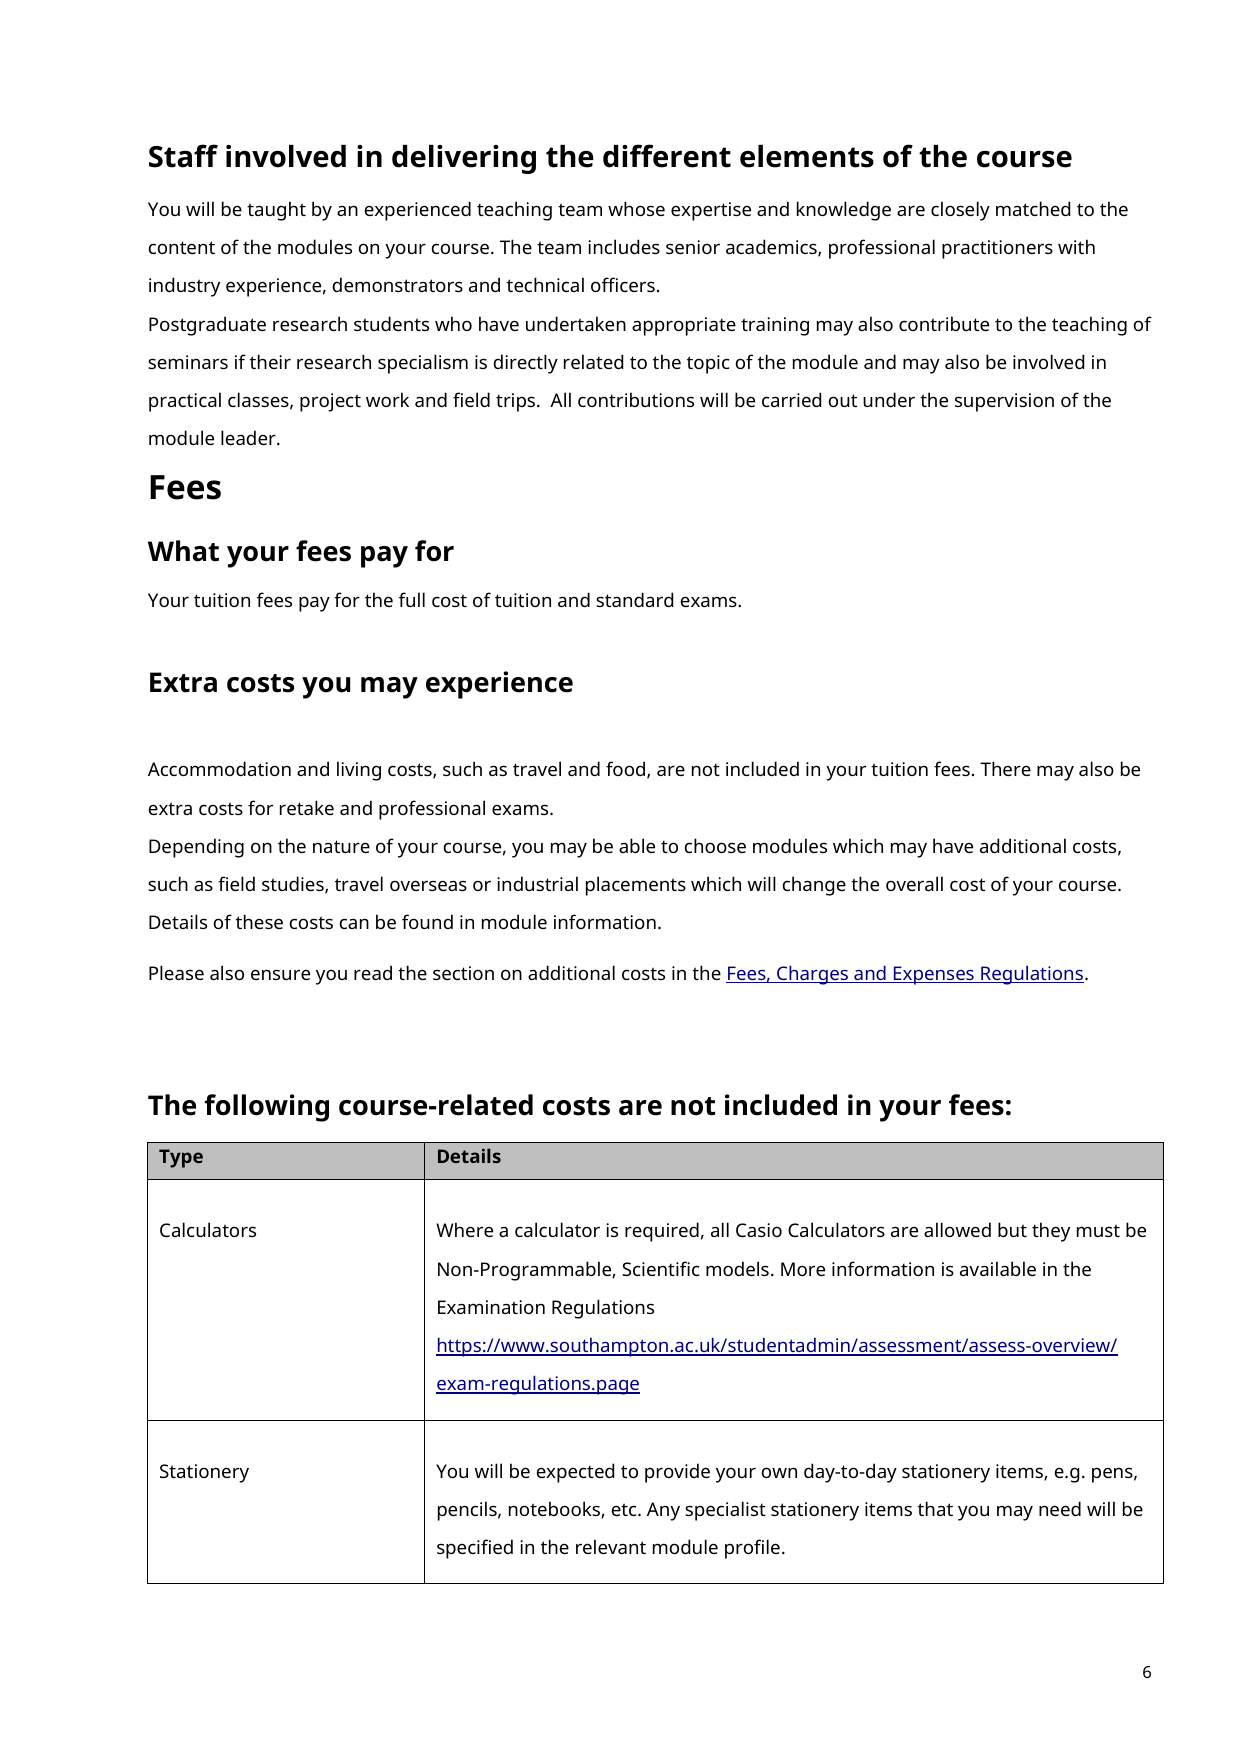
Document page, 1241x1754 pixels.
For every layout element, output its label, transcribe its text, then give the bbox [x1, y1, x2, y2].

text Your tuition fees pay for the full cost of tuition and standard exams. [148, 587, 1152, 613]
subtitle Extra costs you may experience [148, 664, 1152, 701]
text Depending on the nature of your course, you may be able to choose modules which may have additional costs, such as field studies, travel overseas or industrial placements which will change the overall cost of your course. Details of these costs can be found in module information. [148, 833, 1152, 935]
table_cell Where a calculator is required, all Casio Calculators are allowed but they must be Non-Programmable, Scientific models. More information is available in the Examination Regulations https://www.southampton.ac.uk/studentadmin/assessment/assess-overview/exam-regulations.page [425, 1180, 1163, 1419]
table_header Details [425, 1143, 1163, 1179]
table_header Type [148, 1143, 424, 1179]
table_cell You will be expected to provide your own day-to-day stationery items, e.g. pens, pencils, notebooks, etc. Any specialist stationery items that you may need will be specified in the relevant module profile. [425, 1421, 1163, 1583]
table_cell Calculators [148, 1180, 424, 1419]
subtitle Staff involved in delivering the different elements of the course [148, 137, 1152, 176]
subtitle The following course-related costs are not included in your fees: [148, 1087, 1152, 1123]
text Please also ensure you read the section on additional costs in the Fees, Charges and Expenses Regulations. [148, 960, 1152, 986]
subtitle Fees [148, 464, 1152, 509]
text Postgraduate research students who have undertaken appropriate training may also contribute to the teaching of seminars if their research specialism is directly related to the topic of the module and may also be involved in practical classes, project work and field trips. All contributions will be carried out under the supervision of the module leader. [148, 311, 1152, 451]
text You will be taught by an experienced teaching team whose expertise and knowledge are closely matched to the content of the modules on your course. The team includes senior academics, professional practitioners with industry experience, demonstrators and technical officers. [148, 196, 1152, 298]
text Accommodation and living costs, such as travel and food, are not included in your tuition fees. There may also be extra costs for retake and professional exams. [148, 757, 1152, 820]
table_cell Stationery [148, 1421, 424, 1583]
subtitle What your fees pay for [148, 532, 1152, 569]
